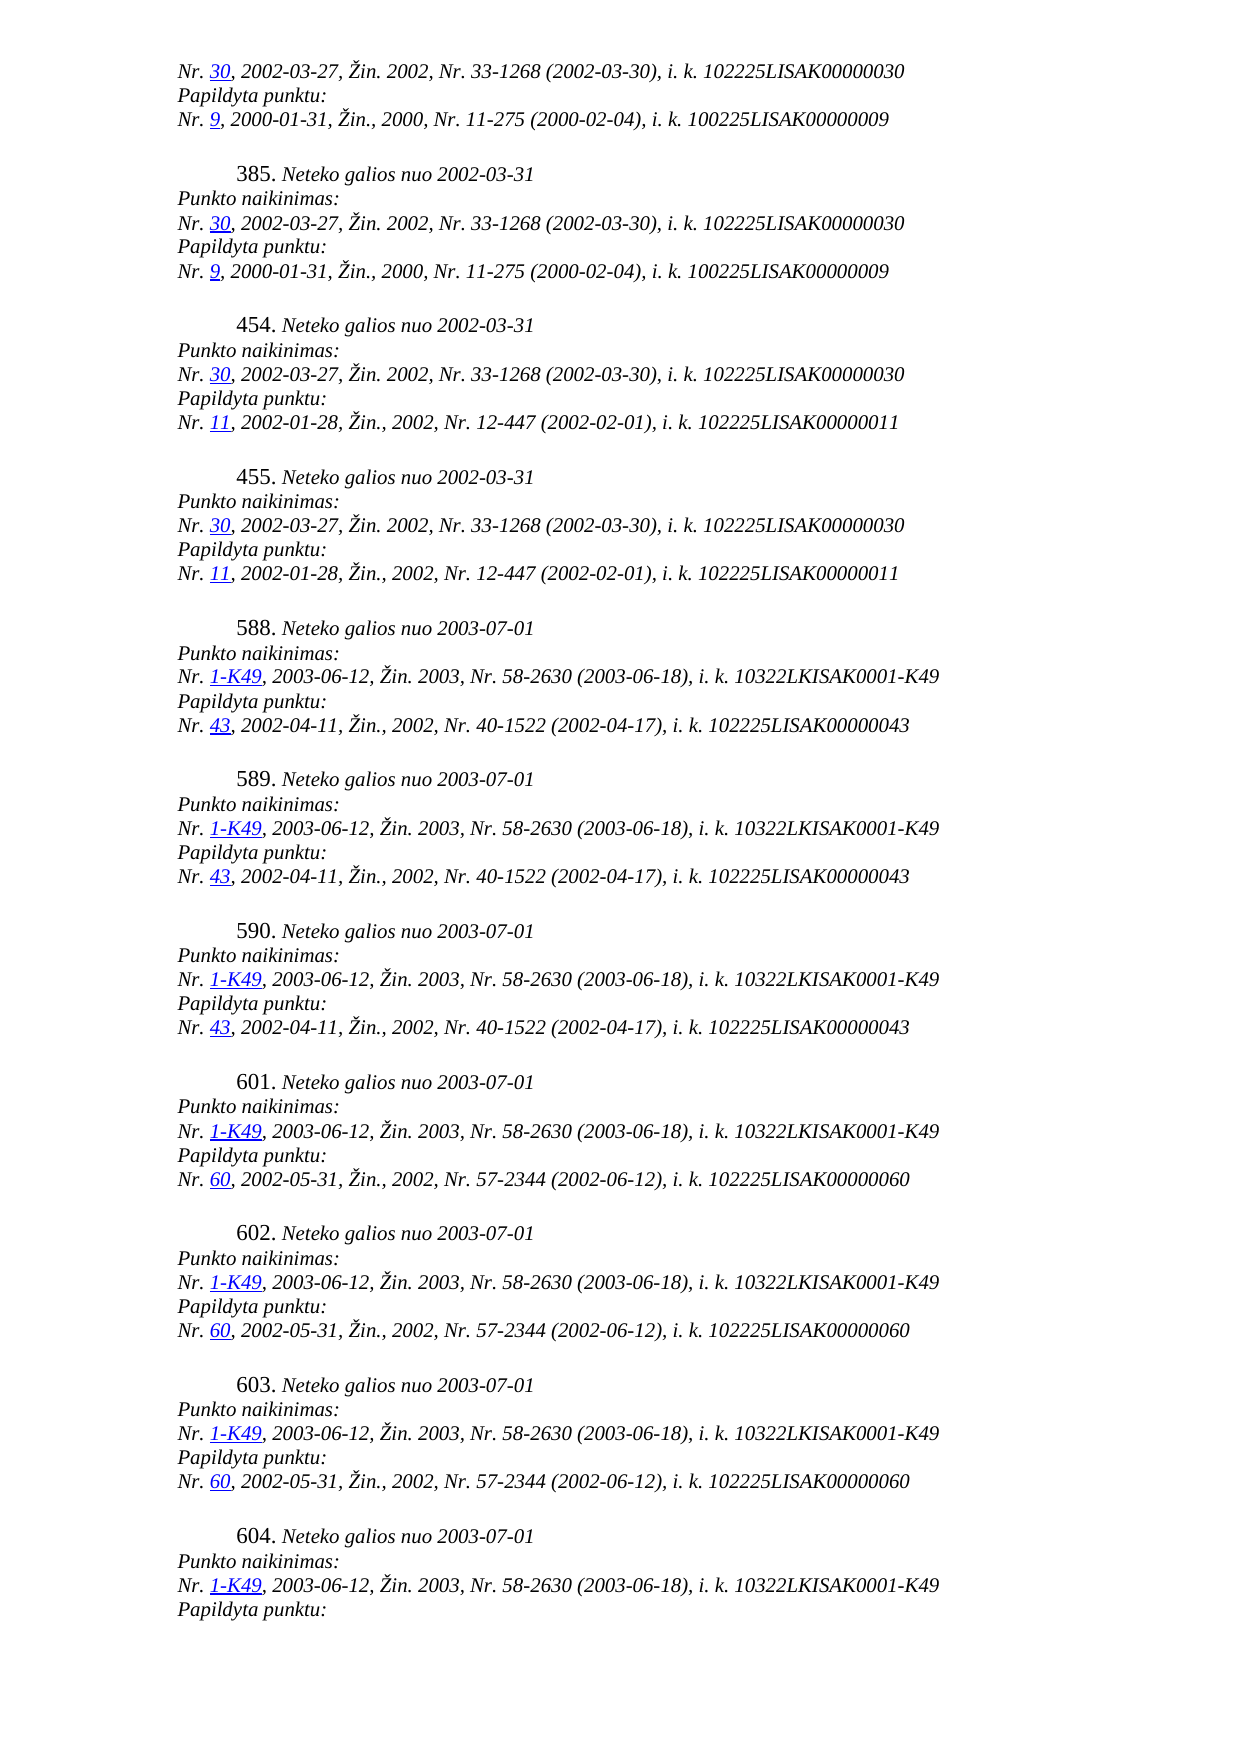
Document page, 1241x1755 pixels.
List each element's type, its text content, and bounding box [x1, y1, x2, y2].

text Nr. 1-K49, 2003-06-12, Žin. 2003, Nr. 58-2630 (2003-06-18), i. k. 10322LKISAK0001-K49 [177, 816, 1181, 840]
text Nr. 1-K49, 2003-06-12, Žin. 2003, Nr. 58-2630 (2003-06-18), i. k. 10322LKISAK0001-K49 [177, 1118, 1181, 1143]
text 601. Neteko galios nuo 2003-07-01 [177, 1068, 1181, 1094]
text Papildyta punktu: [177, 386, 1181, 410]
text Nr. 11, 2002-01-28, Žin., 2002, Nr. 12-447 (2002-02-01), i. k. 102225LISAK00000011 [177, 410, 1181, 434]
text Papildyta punktu: [177, 840, 1181, 864]
text 455. Neteko galios nuo 2002-03-31 [177, 463, 1181, 489]
text Punkto naikinimas: [177, 338, 1181, 362]
text Nr. 43, 2002-04-11, Žin., 2002, Nr. 40-1522 (2002-04-17), i. k. 102225LISAK00000043 [177, 1015, 1181, 1039]
text Nr. 60, 2002-05-31, Žin., 2002, Nr. 57-2344 (2002-06-12), i. k. 102225LISAK00000060 [177, 1167, 1181, 1191]
text Nr. 43, 2002-04-11, Žin., 2002, Nr. 40-1522 (2002-04-17), i. k. 102225LISAK00000043 [177, 713, 1181, 737]
text Papildyta punktu: [177, 234, 1181, 258]
text Nr. 43, 2002-04-11, Žin., 2002, Nr. 40-1522 (2002-04-17), i. k. 102225LISAK00000043 [177, 864, 1181, 888]
text Nr. 1-K49, 2003-06-12, Žin. 2003, Nr. 58-2630 (2003-06-18), i. k. 10322LKISAK0001-K49 [177, 1421, 1181, 1445]
text Nr. 60, 2002-05-31, Žin., 2002, Nr. 57-2344 (2002-06-12), i. k. 102225LISAK00000060 [177, 1318, 1181, 1342]
text Punkto naikinimas: [177, 1246, 1181, 1270]
text Nr. 30, 2002-03-27, Žin. 2002, Nr. 33-1268 (2002-03-30), i. k. 102225LISAK00000030 [177, 210, 1181, 234]
text Punkto naikinimas: [177, 1094, 1181, 1118]
text 454. Neteko galios nuo 2002-03-31 [177, 311, 1181, 338]
text Punkto naikinimas: [177, 640, 1181, 664]
text Papildyta punktu: [177, 1597, 1181, 1621]
text Papildyta punktu: [177, 537, 1181, 561]
text 603. Neteko galios nuo 2003-07-01 [177, 1371, 1181, 1397]
text Nr. 1-K49, 2003-06-12, Žin. 2003, Nr. 58-2630 (2003-06-18), i. k. 10322LKISAK0001-K49 [177, 1270, 1181, 1294]
text Nr. 11, 2002-01-28, Žin., 2002, Nr. 12-447 (2002-02-01), i. k. 102225LISAK00000011 [177, 561, 1181, 585]
text Punkto naikinimas: [177, 186, 1181, 210]
text 385. Neteko galios nuo 2002-03-31 [177, 160, 1181, 186]
text Papildyta punktu: [177, 688, 1181, 713]
text Nr. 1-K49, 2003-06-12, Žin. 2003, Nr. 58-2630 (2003-06-18), i. k. 10322LKISAK0001-K49 [177, 664, 1181, 688]
text Punkto naikinimas: [177, 489, 1181, 513]
text 590. Neteko galios nuo 2003-07-01 [177, 917, 1181, 943]
text Nr. 9, 2000-01-31, Žin., 2000, Nr. 11-275 (2000-02-04), i. k. 100225LISAK00000009 [177, 107, 1181, 131]
text Nr. 9, 2000-01-31, Žin., 2000, Nr. 11-275 (2000-02-04), i. k. 100225LISAK00000009 [177, 258, 1181, 283]
text Nr. 30, 2002-03-27, Žin. 2002, Nr. 33-1268 (2002-03-30), i. k. 102225LISAK00000030 [177, 59, 1181, 83]
text Nr. 30, 2002-03-27, Žin. 2002, Nr. 33-1268 (2002-03-30), i. k. 102225LISAK00000030 [177, 362, 1181, 386]
text Papildyta punktu: [177, 1445, 1181, 1469]
text 604. Neteko galios nuo 2003-07-01 [177, 1522, 1181, 1548]
text Nr. 1-K49, 2003-06-12, Žin. 2003, Nr. 58-2630 (2003-06-18), i. k. 10322LKISAK0001-K49 [177, 1573, 1181, 1597]
text Nr. 1-K49, 2003-06-12, Žin. 2003, Nr. 58-2630 (2003-06-18), i. k. 10322LKISAK0001-K49 [177, 967, 1181, 991]
text Punkto naikinimas: [177, 1548, 1181, 1573]
text Papildyta punktu: [177, 83, 1181, 107]
text Nr. 60, 2002-05-31, Žin., 2002, Nr. 57-2344 (2002-06-12), i. k. 102225LISAK00000060 [177, 1469, 1181, 1493]
text Punkto naikinimas: [177, 792, 1181, 816]
text 602. Neteko galios nuo 2003-07-01 [177, 1219, 1181, 1246]
text 588. Neteko galios nuo 2003-07-01 [177, 614, 1181, 640]
text 589. Neteko galios nuo 2003-07-01 [177, 765, 1181, 792]
text Papildyta punktu: [177, 1143, 1181, 1167]
text Papildyta punktu: [177, 1294, 1181, 1318]
text Papildyta punktu: [177, 991, 1181, 1015]
text Punkto naikinimas: [177, 943, 1181, 967]
text Nr. 30, 2002-03-27, Žin. 2002, Nr. 33-1268 (2002-03-30), i. k. 102225LISAK00000030 [177, 513, 1181, 537]
text Punkto naikinimas: [177, 1397, 1181, 1421]
